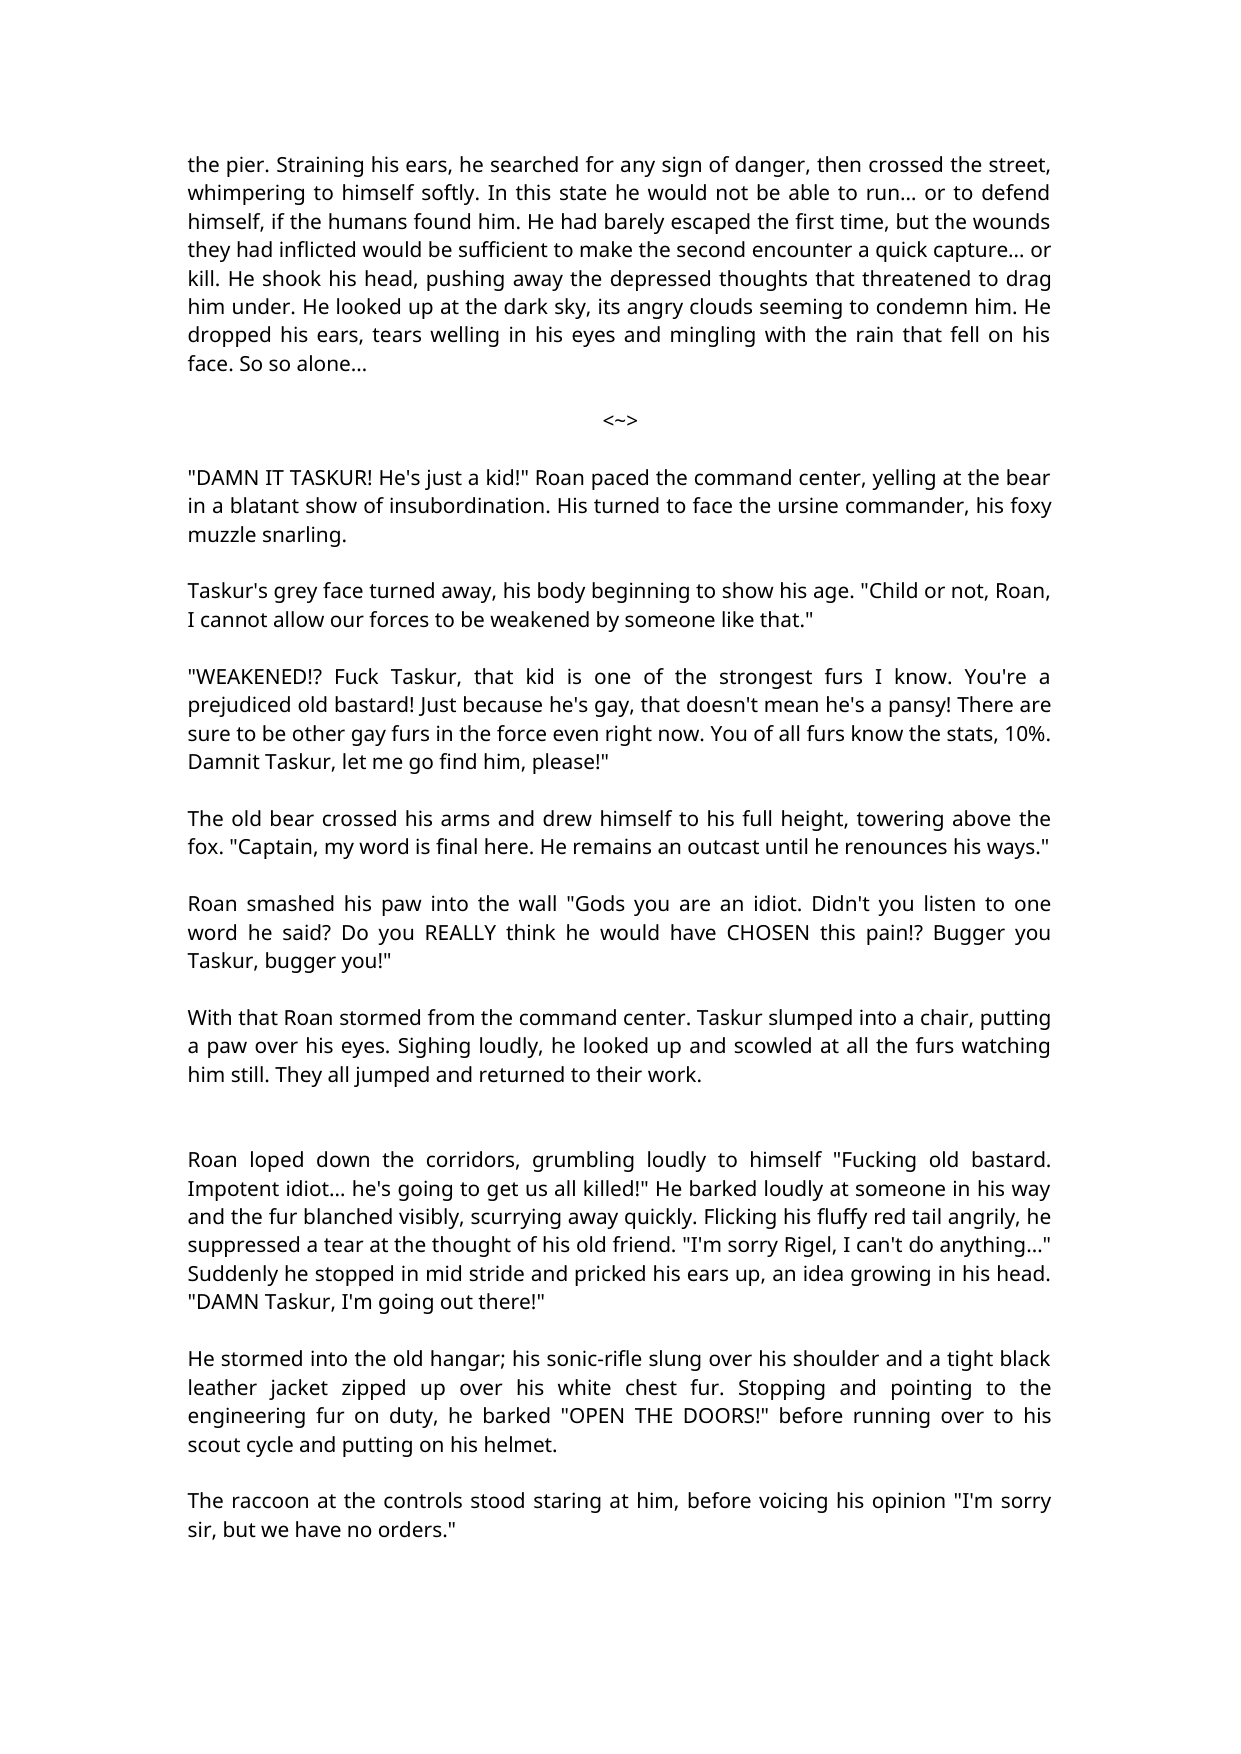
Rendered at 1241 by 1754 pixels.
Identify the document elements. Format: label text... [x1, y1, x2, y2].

text Taskur's grey face turned away, his body beginning to show his age. "Child or not, Roan, I cannot allow our forces to be weakened by someone like that." [187, 577, 1053, 633]
text "WEAKENED!? Fuck Taskur, that kid is one of the strongest furs I know. You're a prejudiced old bastard! Just because he's gay, that doesn't mean he's a pansy! There are sure to be other gay furs in the force even right now. You of all furs know the stats, 10%. Damnit Taskur, let me go find him, please!" [187, 662, 1053, 776]
text He stormed into the old hangar; his sonic-rifle slung over his shoulder and a tight black leather jacket zipped up over his white chest fur. Stopping and pointing to the engineering fur on duty, he barked "OPEN THE DOORS!" before running over to his scout cycle and putting on his helmet. [187, 1344, 1053, 1458]
text The old bear crossed his arms and drew himself to his full height, towering above the fox. "Captain, my word is final here. He remains an outcast until he renounces his ways." [187, 804, 1053, 861]
text the pier. Straining his ears, he searched for any sign of danger, then crossed the street, whimpering to himself softly. In this state he would not be able to run… or to defend himself, if the humans found him. He had barely escaped the first time, but the wounds they had inflicted would be sufficient to make the second encounter a quick capture… or kill. He shook his head, pushing away the depressed thoughts that threatened to drag him under. He looked up at the dark sky, its angry clouds seeming to condemn him. He dropped his ears, tears welling in his eyes and mingling with the rain that fell on his face. So so alone… [187, 150, 1053, 377]
text "DAMN IT TASKUR! He's just a kid!" Roan paced the command center, yelling at the bear in a blatant show of insubordination. His turned to face the ursine commander, his foxy muzzle snarling. [187, 463, 1053, 548]
text With that Roan stormed from the command center. Taskur slumped into a chair, putting a paw over his eyes. Sighing loudly, he looked up and scowled at all the furs watching him still. They all jumped and returned to their work. [187, 1003, 1053, 1088]
text Roan smashed his paw into the wall "Gods you are an idiot. Didn't you listen to one word he said? Do you REALLY think he would have CHOSEN this pain!? Bugger you Taskur, bugger you!" [187, 889, 1053, 975]
text The raccoon at the controls stood staring at him, before voicing his opinion "I'm sorry sir, but we have no orders." [187, 1487, 1053, 1543]
text Roan loped down the corridors, grumbling loudly to himself "Fucking old bastard. Impotent idiot… he's going to get us all killed!" He barked loudly at someone in his way and the fur blanched visibly, scurrying away quickly. Flicking his fluffy red tail angrily, he suppressed a tear at the thought of his old friend. "I'm sorry Rigel, I can't do anything…" Suddenly he stopped in mid stride and pricked his ears up, an idea growing in his head. "DAMN Taskur, I'm going out there!" [187, 1145, 1053, 1316]
text <~> [187, 406, 1053, 434]
